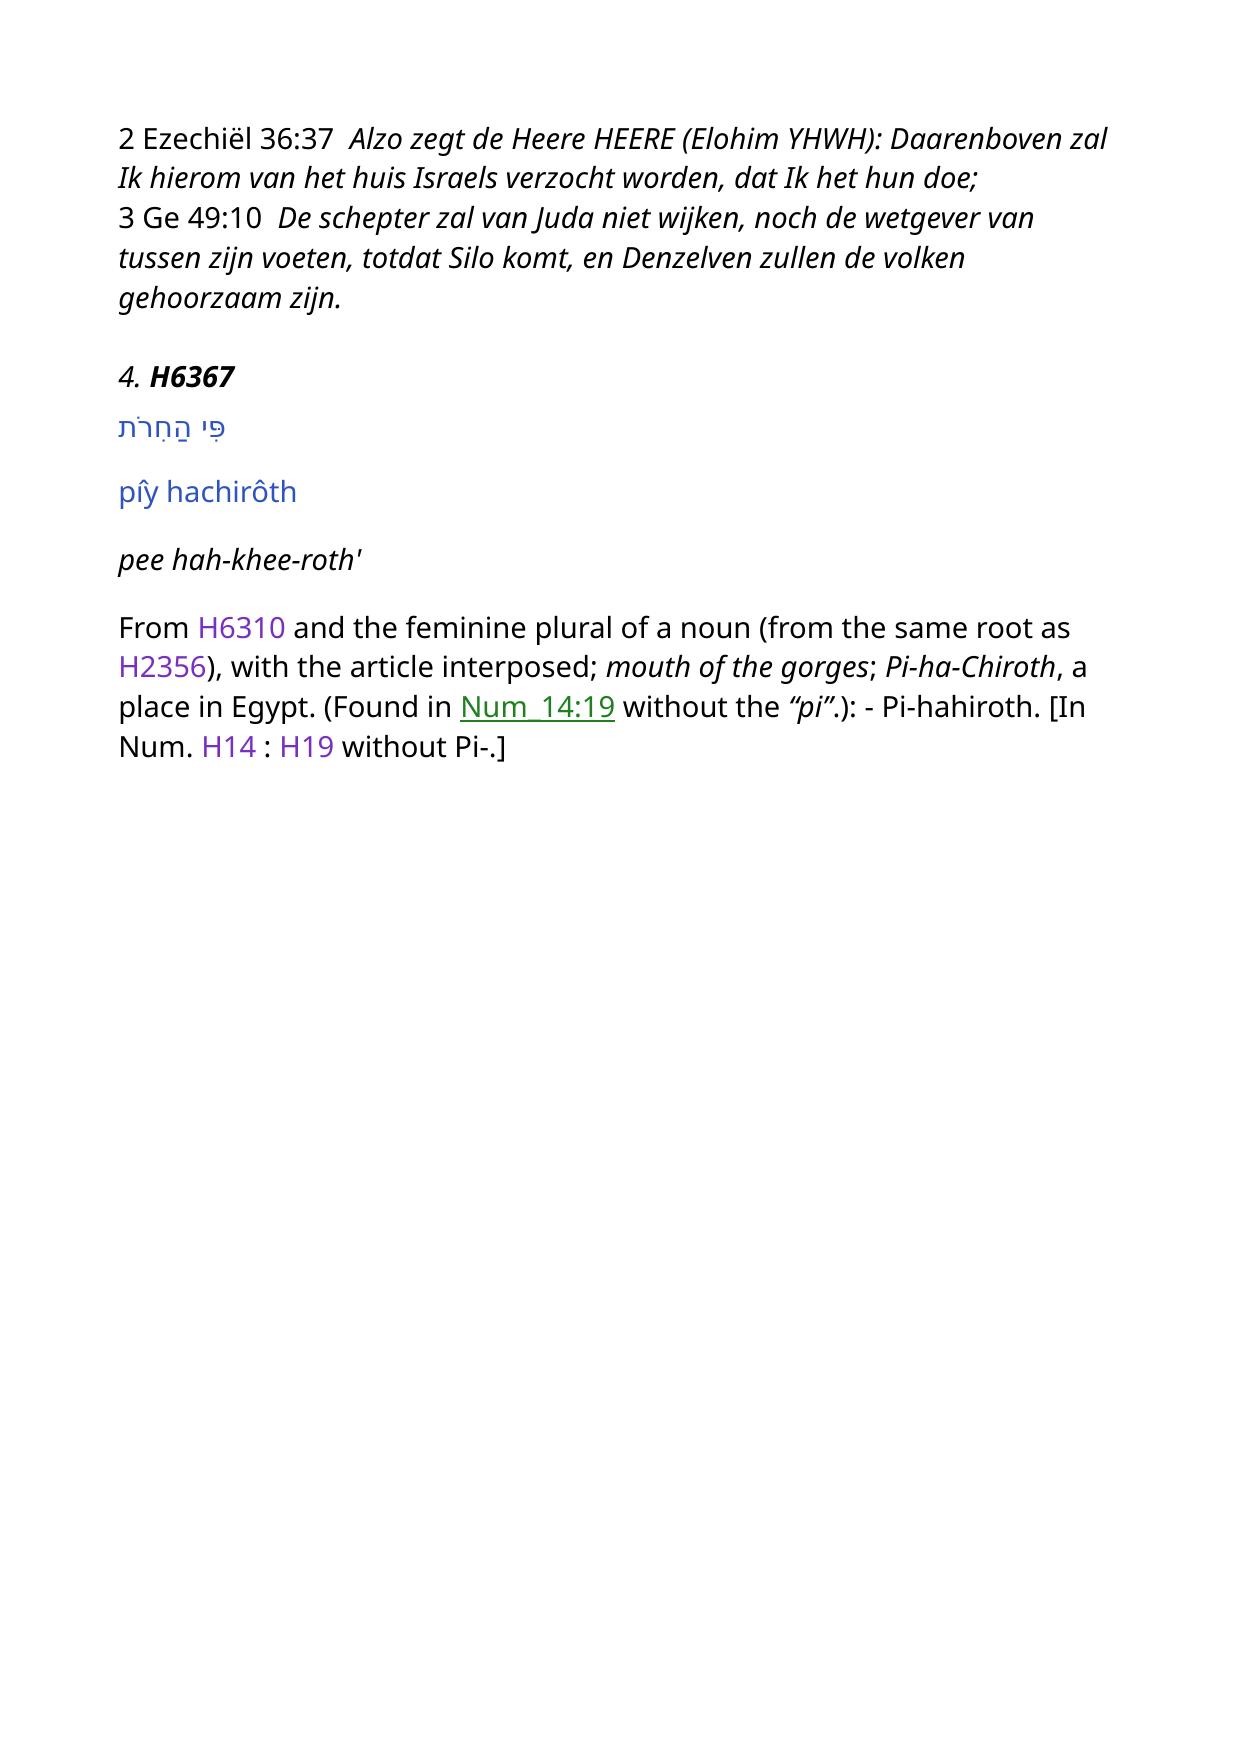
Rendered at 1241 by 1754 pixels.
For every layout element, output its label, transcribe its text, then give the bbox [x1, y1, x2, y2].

text 2 Ezechiël 36:37 Alzo zegt de Heere HEERE (Elohim YHWH): Daarenboven zal Ik hierom van het huis Israels verzocht worden, dat Ik het hun doe; [118, 118, 1122, 197]
text 3 Ge 49:10 De schepter zal van Juda niet wijken, noch de wetgever van tussen zijn voeten, totdat Silo komt, en Denzelven zullen de volken gehoorzaam zijn. [118, 197, 1122, 317]
text pı̂y hachirôth [118, 472, 1122, 511]
text From H6310 and the feminine plural of a noun (from the same root as H2356), with the article interposed; mouth of the gorges; Pi-ha-Chiroth, a place in Egypt. (Found in Num_14:19 without the “pi”.): - Pi-hahiroth. [In Num. H14 : H19 without Pi-.] [118, 607, 1122, 766]
text 4. H6367 [118, 356, 1122, 396]
text pee hah-khee-roth' [118, 539, 1122, 579]
text פִּי הַחִרֹת [118, 410, 1122, 444]
